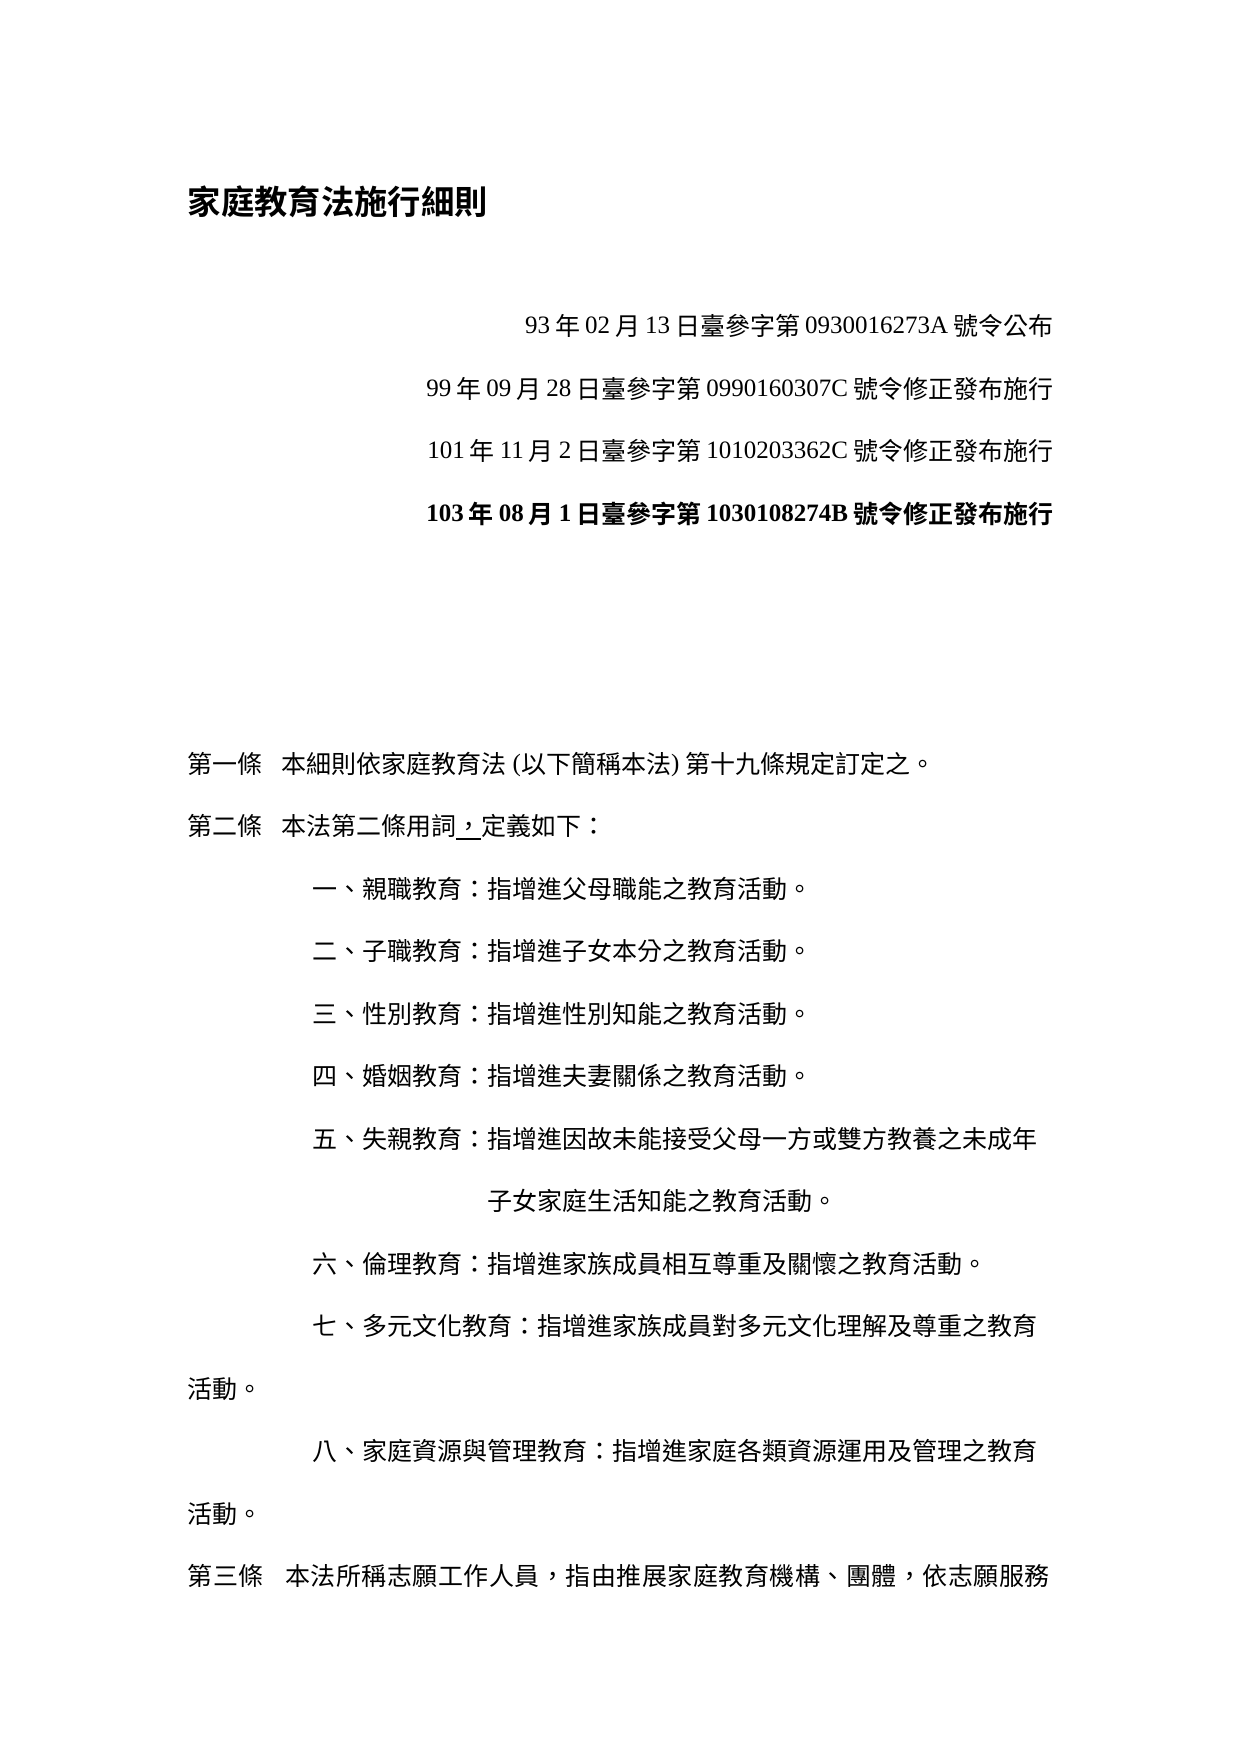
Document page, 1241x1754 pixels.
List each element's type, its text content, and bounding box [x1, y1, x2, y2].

text 103年08月1日臺參字第1030108274B號令修正發布施行 [187, 471, 1053, 533]
text 第一條 本細則依家庭教育法 (以下簡稱本法) 第十九條規定訂定之。 [187, 721, 1053, 783]
text 五、失親教育：指增進因故未能接受父母一方或雙方教養之未成年子女家庭生活知能之教育活動。 [312, 1096, 1040, 1221]
text 家庭教育法施行細則 [187, 158, 1053, 221]
text 101年11月2日臺參字第1010203362C號令修正發布施行 [187, 408, 1053, 471]
text 第三條 本法所稱志願工作人員，指由推展家庭教育機構、團體，依志願服務 [187, 1533, 1053, 1596]
text 二、子職教育：指增進子女本分之教育活動。 [187, 908, 1040, 971]
text 一、親職教育：指增進父母職能之教育活動。 [187, 846, 1040, 908]
text 八、家庭資源與管理教育：指增進家庭各類資源運用及管理之教育活動。 [187, 1408, 1040, 1533]
text 四、婚姻教育：指增進夫妻關係之教育活動。 [187, 1033, 1040, 1096]
text 93年02月13日臺參字第0930016273A號令公布 [187, 283, 1053, 346]
text 第二條 本法第二條用詞，定義如下： [187, 783, 1053, 846]
text 三、性別教育：指增進性別知能之教育活動。 [187, 971, 1040, 1033]
text 六、倫理教育：指增進家族成員相互尊重及關懷之教育活動。 [187, 1221, 1040, 1283]
text 99年09月28日臺參字第0990160307C號令修正發布施行 [187, 346, 1053, 408]
text 七、多元文化教育：指增進家族成員對多元文化理解及尊重之教育活動。 [187, 1283, 1040, 1408]
